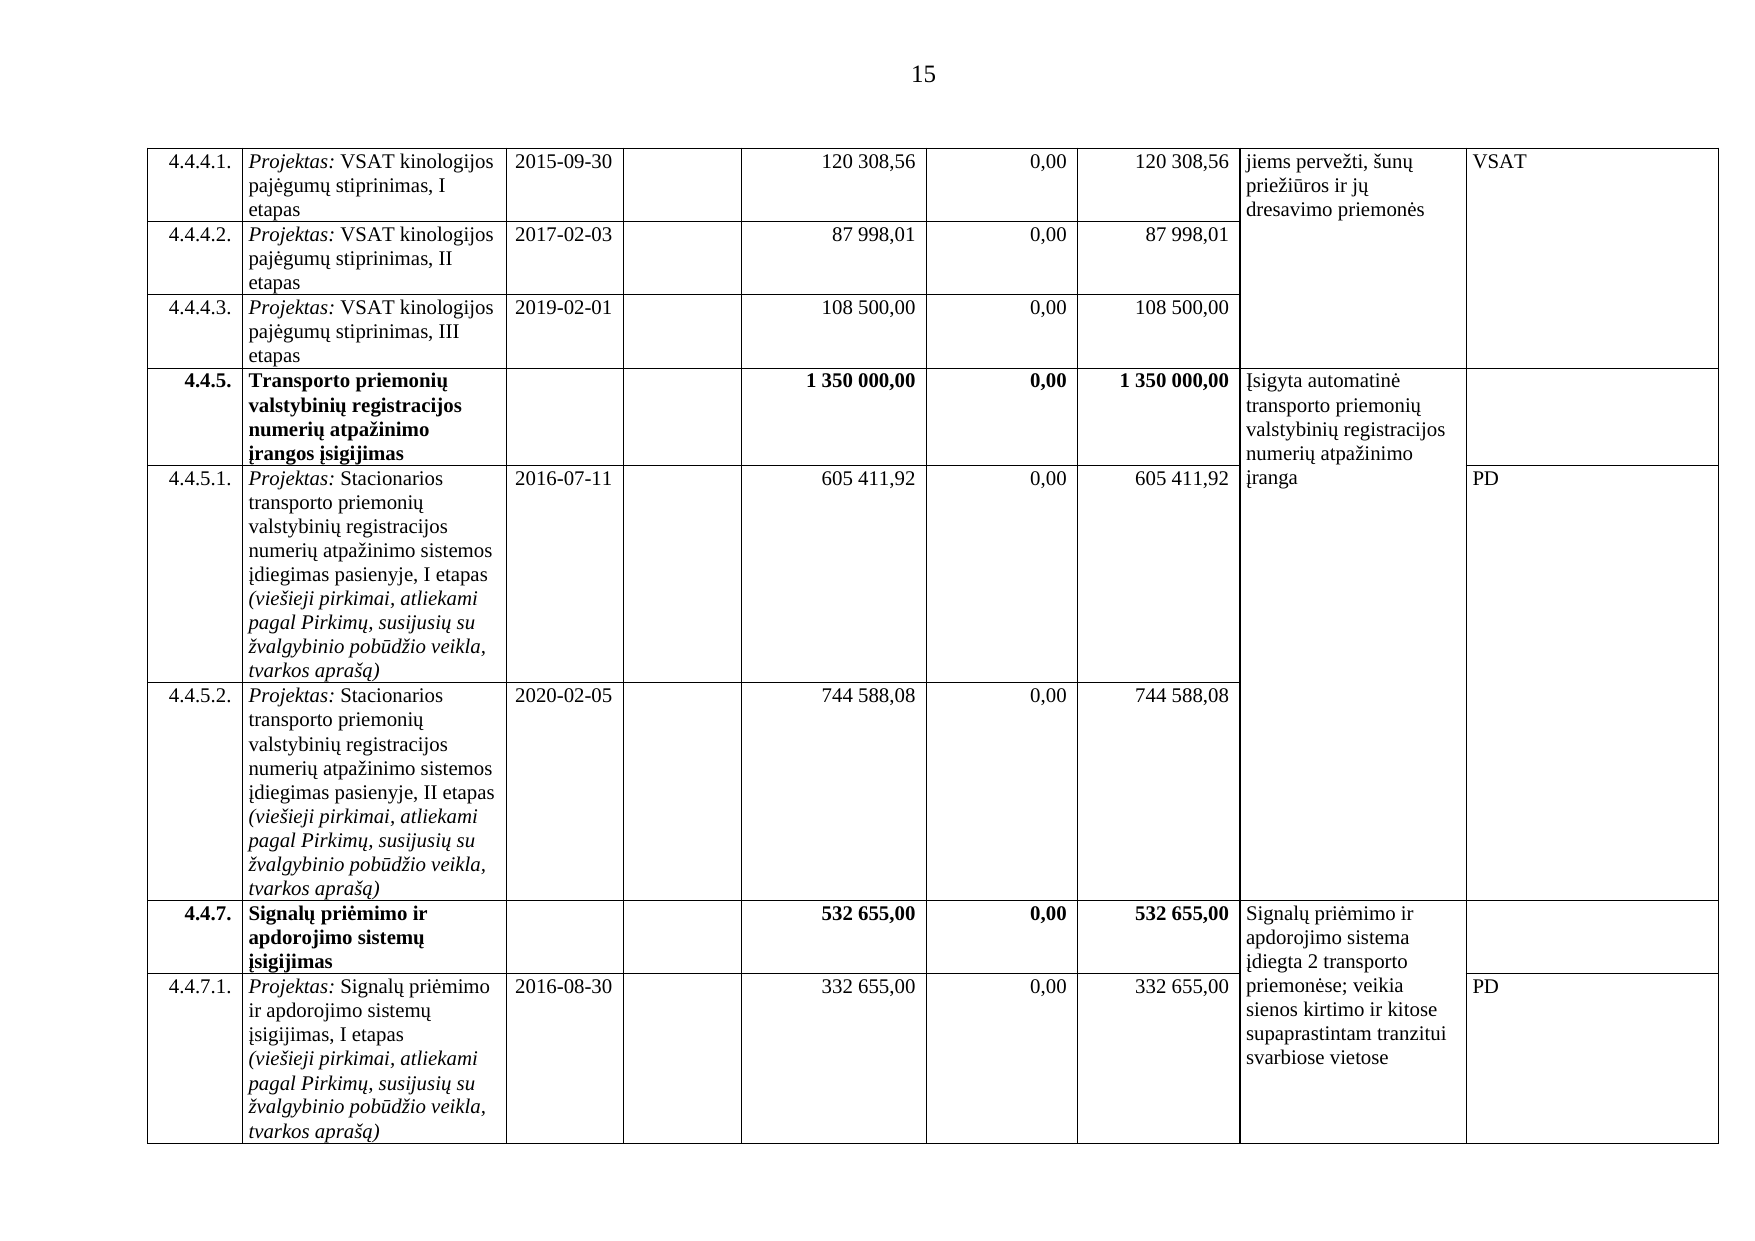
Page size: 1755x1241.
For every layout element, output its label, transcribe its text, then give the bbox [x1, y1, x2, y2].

table_cell 120 308,56 [742, 149, 926, 221]
table_cell Projektas: VSAT kinologijos pajėgumų stiprinimas, III etapas [243, 295, 506, 367]
table_cell Transporto priemonių valstybinių registracijos numerių atpažinimo įrangos įsigijimas [243, 369, 506, 465]
table_cell PD [1467, 466, 1718, 900]
table_cell Įsigyta automatinė transporto priemonių valstybinių registracijos numerių atpažinimo įranga [1241, 369, 1466, 900]
table_cell 2016-08-30 [507, 974, 623, 1143]
table_cell 332 655,00 [1078, 974, 1239, 1143]
table_cell [624, 295, 741, 367]
table_cell 1 350 000,00 [742, 369, 926, 465]
table_cell 744 588,08 [742, 683, 926, 900]
table_cell 0,00 [927, 295, 1077, 367]
table_cell 4.4.7.1. [148, 974, 242, 1143]
table_cell 108 500,00 [742, 295, 926, 367]
table_cell 2017-02-03 [507, 222, 623, 294]
table_cell 0,00 [927, 974, 1077, 1143]
table_cell 4.4.4.1. [148, 149, 242, 221]
table_cell [624, 974, 741, 1143]
table_cell [624, 369, 741, 465]
table_cell PD [1467, 974, 1718, 1143]
table_cell 2020-02-05 [507, 683, 623, 900]
table_cell Projektas: Stacionarios transporto priemonių valstybinių registracijos numerių atpažinimo sistemos įdiegimas pasienyje, I etapas (viešieji pirkimai, atliekami pagal Pirkimų, susijusių su žvalgybinio pobūdžio veikla, tvarkos aprašą) [243, 466, 506, 682]
table_cell [1467, 369, 1718, 465]
table_cell [1467, 901, 1718, 973]
table_cell Projektas: VSAT kinologijos pajėgumų stiprinimas, II etapas [243, 222, 506, 294]
table_cell [624, 901, 741, 973]
table_cell 2016-07-11 [507, 466, 623, 682]
table_cell [507, 901, 623, 973]
table_cell 4.4.5.2. [148, 683, 242, 900]
table_cell 532 655,00 [742, 901, 926, 973]
table_cell [507, 369, 623, 465]
table_cell 744 588,08 [1078, 683, 1239, 900]
table_cell 4.4.5. [148, 369, 242, 465]
table_cell [624, 149, 741, 221]
table_cell 0,00 [927, 222, 1077, 294]
table_cell 605 411,92 [742, 466, 926, 682]
table_cell Signalų priėmimo ir apdorojimo sistema įdiegta 2 transporto priemonėse; veikia sienos kirtimo ir kitose supaprastintam tranzitui svarbiose vietose [1241, 901, 1466, 1143]
table_cell 0,00 [927, 149, 1077, 221]
table_cell 4.4.4.3. [148, 295, 242, 367]
table_cell [624, 466, 741, 682]
table_cell 87 998,01 [742, 222, 926, 294]
table_cell 108 500,00 [1078, 295, 1239, 367]
table_cell 4.4.7. [148, 901, 242, 973]
table_cell VSAT [1467, 149, 1718, 367]
table_cell 2019-02-01 [507, 295, 623, 367]
table_cell Signalų priėmimo ir apdorojimo sistemų įsigijimas [243, 901, 506, 973]
table_cell 1 350 000,00 [1078, 369, 1239, 465]
table_cell 87 998,01 [1078, 222, 1239, 294]
table_cell 332 655,00 [742, 974, 926, 1143]
table_cell Projektas: VSAT kinologijos pajėgumų stiprinimas, I etapas [243, 149, 506, 221]
table_cell 605 411,92 [1078, 466, 1239, 682]
table_cell 0,00 [927, 466, 1077, 682]
table_cell Projektas: Signalų priėmimo ir apdorojimo sistemų įsigijimas, I etapas (viešieji pirkimai, atliekami pagal Pirkimų, susijusių su žvalgybinio pobūdžio veikla, tvarkos aprašą) [243, 974, 506, 1143]
table_cell 0,00 [927, 683, 1077, 900]
table_cell 2015-09-30 [507, 149, 623, 221]
table_cell 4.4.5.1. [148, 466, 242, 682]
table_cell [624, 222, 741, 294]
table_cell jiems pervežti, šunų priežiūros ir jų dresavimo priemonės [1241, 149, 1466, 367]
table_cell [624, 683, 741, 900]
table_cell 0,00 [927, 901, 1077, 973]
table_cell 4.4.4.2. [148, 222, 242, 294]
table_cell 120 308,56 [1078, 149, 1239, 221]
table_cell 532 655,00 [1078, 901, 1239, 973]
table_cell Projektas: Stacionarios transporto priemonių valstybinių registracijos numerių atpažinimo sistemos įdiegimas pasienyje, II etapas (viešieji pirkimai, atliekami pagal Pirkimų, susijusių su žvalgybinio pobūdžio veikla, tvarkos aprašą) [243, 683, 506, 900]
table_cell 0,00 [927, 369, 1077, 465]
